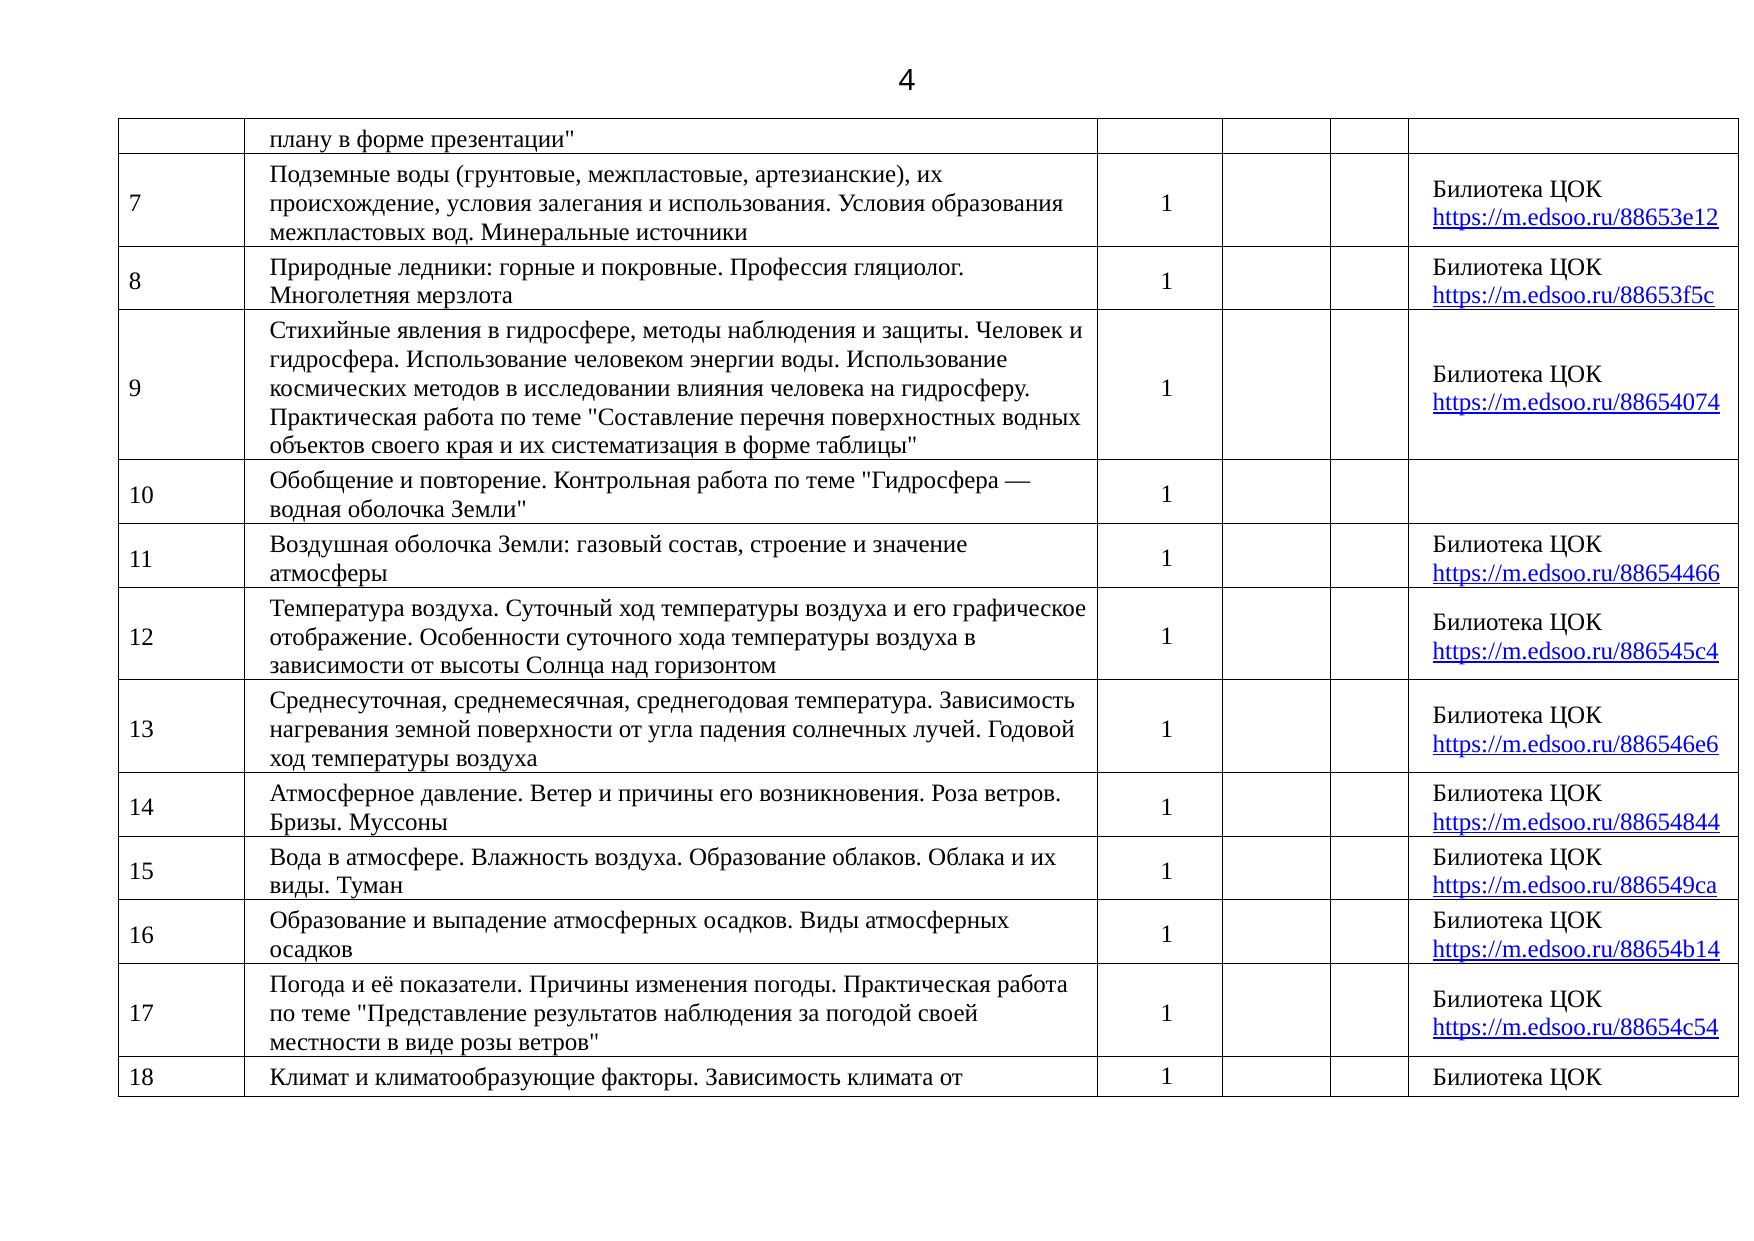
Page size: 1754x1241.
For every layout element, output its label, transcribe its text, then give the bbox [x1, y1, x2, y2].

table_cell [1223, 1057, 1330, 1096]
table_cell 9 [119, 310, 244, 459]
table_cell Температура воздуха. Суточный ход температуры воздуха и его графическое отображение. Особенности суточного хода температуры воздуха в зависимости от высоты Солнца над горизонтом [245, 588, 1097, 679]
table_cell Погода и её показатели. Причины изменения погоды. Практическая работа по теме "Представление результатов наблюдения за погодой своей местности в виде розы ветров" [245, 964, 1097, 1056]
table_cell [1223, 837, 1330, 899]
table_cell 1 [1098, 773, 1222, 836]
table_cell 12 [119, 588, 244, 679]
table_cell 1 [1098, 460, 1222, 523]
table_cell Образование и выпадение атмосферных осадков. Виды атмосферных осадков [245, 900, 1097, 963]
table_cell 8 [119, 247, 244, 309]
table_cell [1098, 119, 1222, 153]
table_cell 14 [119, 773, 244, 836]
table_cell Воздушная оболочка Земли: газовый состав, строение и значение атмосферы [245, 524, 1097, 587]
table_cell 1 [1098, 247, 1222, 309]
table_cell Билиотека ЦОК https://m.edsoo.ru/88654466 [1409, 524, 1738, 587]
table_cell Билиотека ЦОК https://m.edsoo.ru/88654074 [1409, 310, 1738, 459]
table_cell [119, 119, 244, 153]
table_cell [1223, 460, 1330, 523]
table_cell Среднесуточная, среднемесячная, среднегодовая температура. Зависимость нагревания земной поверхности от угла падения солнечных лучей. Годовой ход температуры воздуха [245, 680, 1097, 772]
table_cell [1331, 460, 1408, 523]
table_cell [1223, 964, 1330, 1056]
table_cell [1331, 680, 1408, 772]
table_cell 11 [119, 524, 244, 587]
table_cell [1331, 837, 1408, 899]
table_cell 1 [1098, 588, 1222, 679]
table_cell 1 [1098, 524, 1222, 587]
table_cell [1331, 773, 1408, 836]
table_cell Билиотека ЦОК [1409, 1057, 1738, 1096]
table_cell [1223, 524, 1330, 587]
table_cell [1331, 154, 1408, 246]
table_cell [1223, 247, 1330, 309]
table_cell 1 [1098, 680, 1222, 772]
table_cell Билиотека ЦОК https://m.edsoo.ru/886549ca [1409, 837, 1738, 899]
table_cell [1331, 588, 1408, 679]
table_cell [1331, 247, 1408, 309]
table_cell Природные ледники: горные и покровные. Профессия гляциолог. Многолетняя мерзлота [245, 247, 1097, 309]
table_cell 1 [1098, 900, 1222, 963]
table_cell [1223, 154, 1330, 246]
table_cell [1223, 119, 1330, 153]
table_cell 10 [119, 460, 244, 523]
table_cell [1331, 900, 1408, 963]
table_cell [1223, 773, 1330, 836]
table_cell [1223, 900, 1330, 963]
table_cell [1409, 460, 1738, 523]
table_cell [1331, 964, 1408, 1056]
table_cell Билиотека ЦОК https://m.edsoo.ru/88654c54 [1409, 964, 1738, 1056]
table_cell 1 [1098, 837, 1222, 899]
table_cell 1 [1098, 1057, 1222, 1096]
table_cell Билиотека ЦОК https://m.edsoo.ru/88653e12 [1409, 154, 1738, 246]
table_cell Подземные воды (грунтовые, межпластовые, артезианские), их происхождение, условия залегания и использования. Условия образования межпластовых вод. Минеральные источники [245, 154, 1097, 246]
table_cell 18 [119, 1057, 244, 1096]
table_cell [1331, 524, 1408, 587]
table_cell [1331, 310, 1408, 459]
table_cell Обобщение и повторение. Контрольная работа по теме "Гидросфера — водная оболочка Земли" [245, 460, 1097, 523]
table_cell [1331, 1057, 1408, 1096]
table_cell Атмосферное давление. Ветер и причины его возникновения. Роза ветров. Бризы. Муссоны [245, 773, 1097, 836]
table_cell Вода в атмосфере. Влажность воздуха. Образование облаков. Облака и их виды. Туман [245, 837, 1097, 899]
table_cell 16 [119, 900, 244, 963]
table_cell плану в форме презентации" [245, 119, 1097, 153]
table_cell Климат и климатообразующие факторы. Зависимость климата от [245, 1057, 1097, 1096]
table_cell Билиотека ЦОК https://m.edsoo.ru/886545c4 [1409, 588, 1738, 679]
table_cell 17 [119, 964, 244, 1056]
table_cell [1223, 310, 1330, 459]
table_cell Билиотека ЦОК https://m.edsoo.ru/88654844 [1409, 773, 1738, 836]
table_cell 7 [119, 154, 244, 246]
table_cell 1 [1098, 964, 1222, 1056]
table_cell 15 [119, 837, 244, 899]
table_cell 1 [1098, 154, 1222, 246]
table_cell [1223, 588, 1330, 679]
table_cell [1223, 680, 1330, 772]
table_cell Билиотека ЦОК https://m.edsoo.ru/88653f5c [1409, 247, 1738, 309]
table_cell Билиотека ЦОК https://m.edsoo.ru/88654b14 [1409, 900, 1738, 963]
table_cell Билиотека ЦОК https://m.edsoo.ru/886546e6 [1409, 680, 1738, 772]
table_cell 1 [1098, 310, 1222, 459]
table_cell [1331, 119, 1408, 153]
table_cell Стихийные явления в гидросфере, методы наблюдения и защиты. Человек и гидросфера. Использование человеком энергии воды. Использование космических методов в исследовании влияния человека на гидросферу. Практическая работа по теме "Составление перечня поверхностных водных объектов своего края и их систематизация в форме таблицы" [245, 310, 1097, 459]
table_cell [1409, 119, 1738, 153]
table_cell 13 [119, 680, 244, 772]
